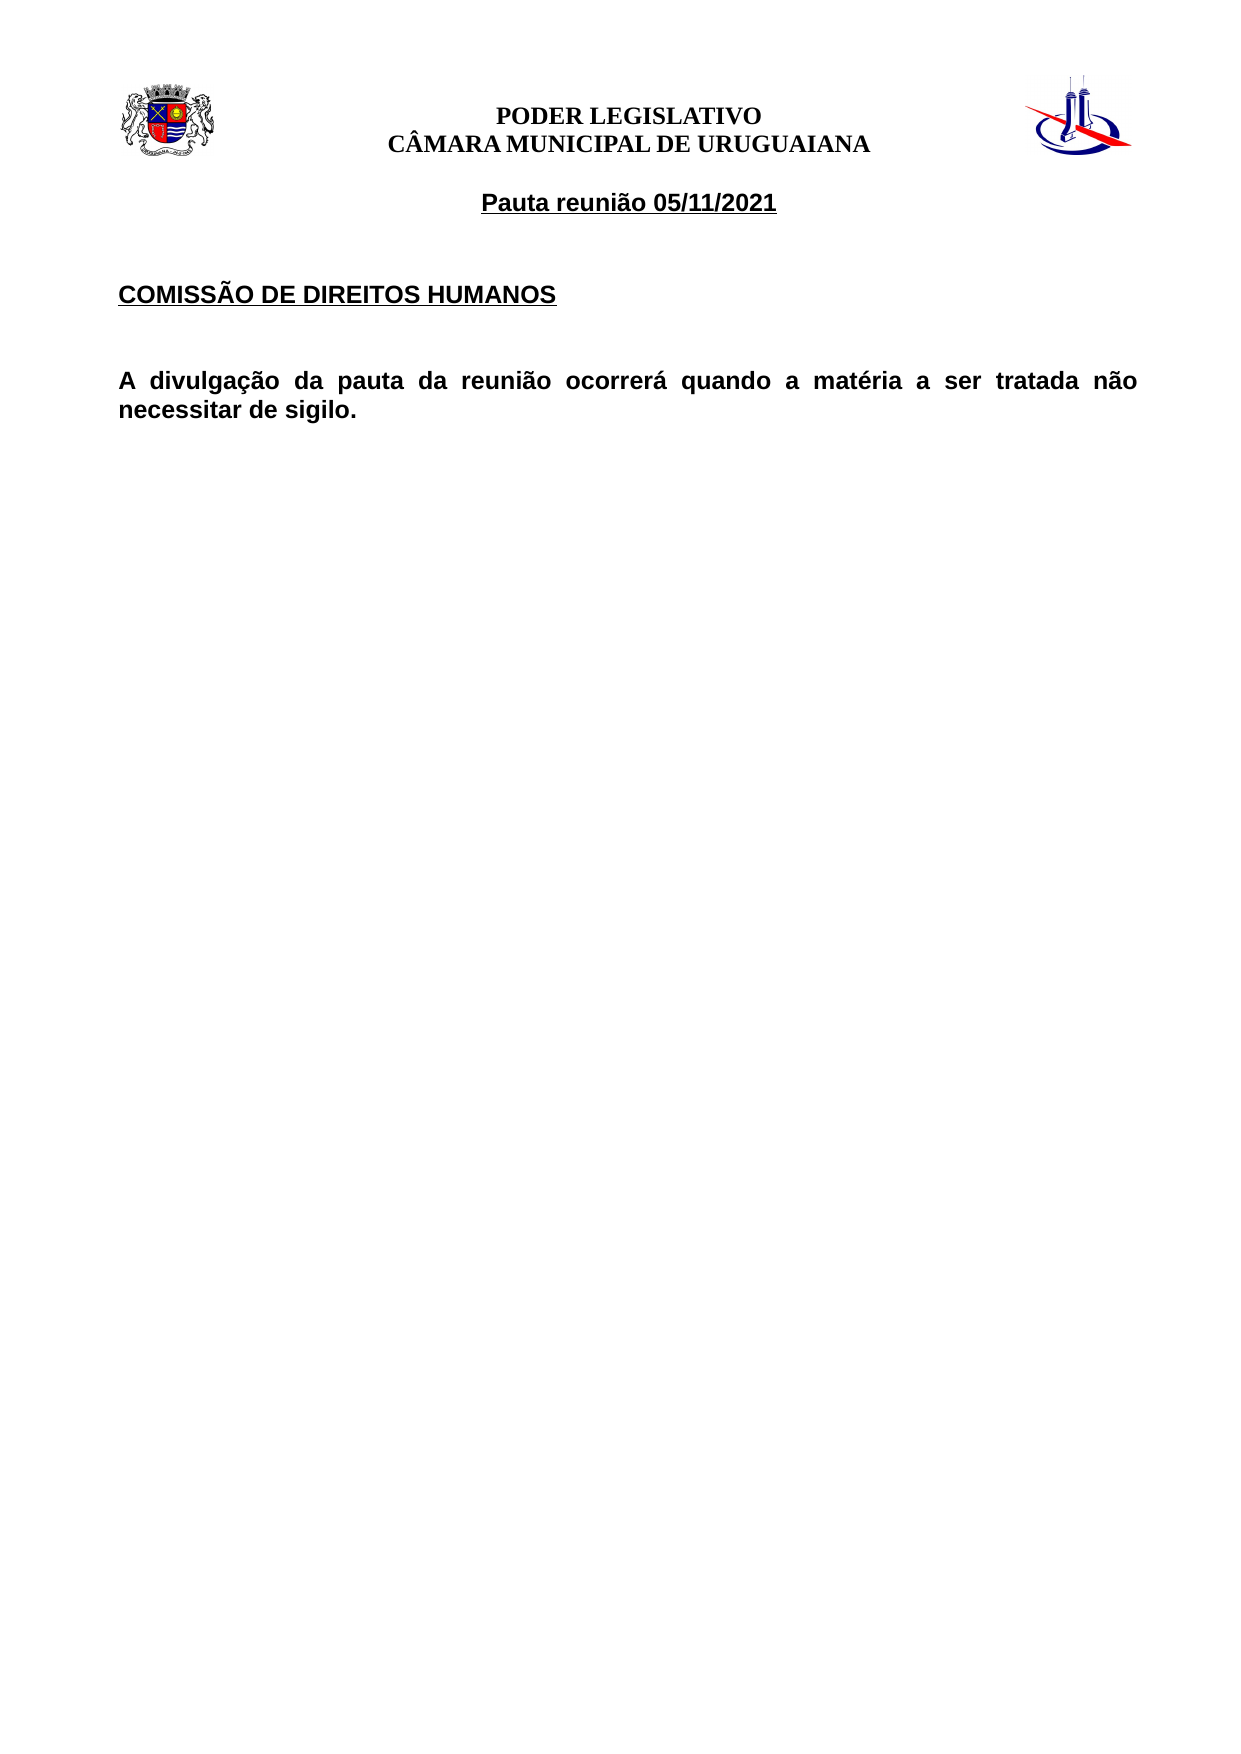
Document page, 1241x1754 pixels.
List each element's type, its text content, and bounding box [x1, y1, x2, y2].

picture [1025, 75, 1132, 155]
text Pauta reunião 05/11/2021 [118, 188, 1140, 217]
picture [120, 84, 214, 156]
text COMISSÃO DE DIREITOS HUMANOS [118, 280, 1140, 309]
text A divulgação da pauta da reunião ocorrerá quando a matéria a ser tratada não necessitar de sigilo. [118, 366, 1140, 424]
